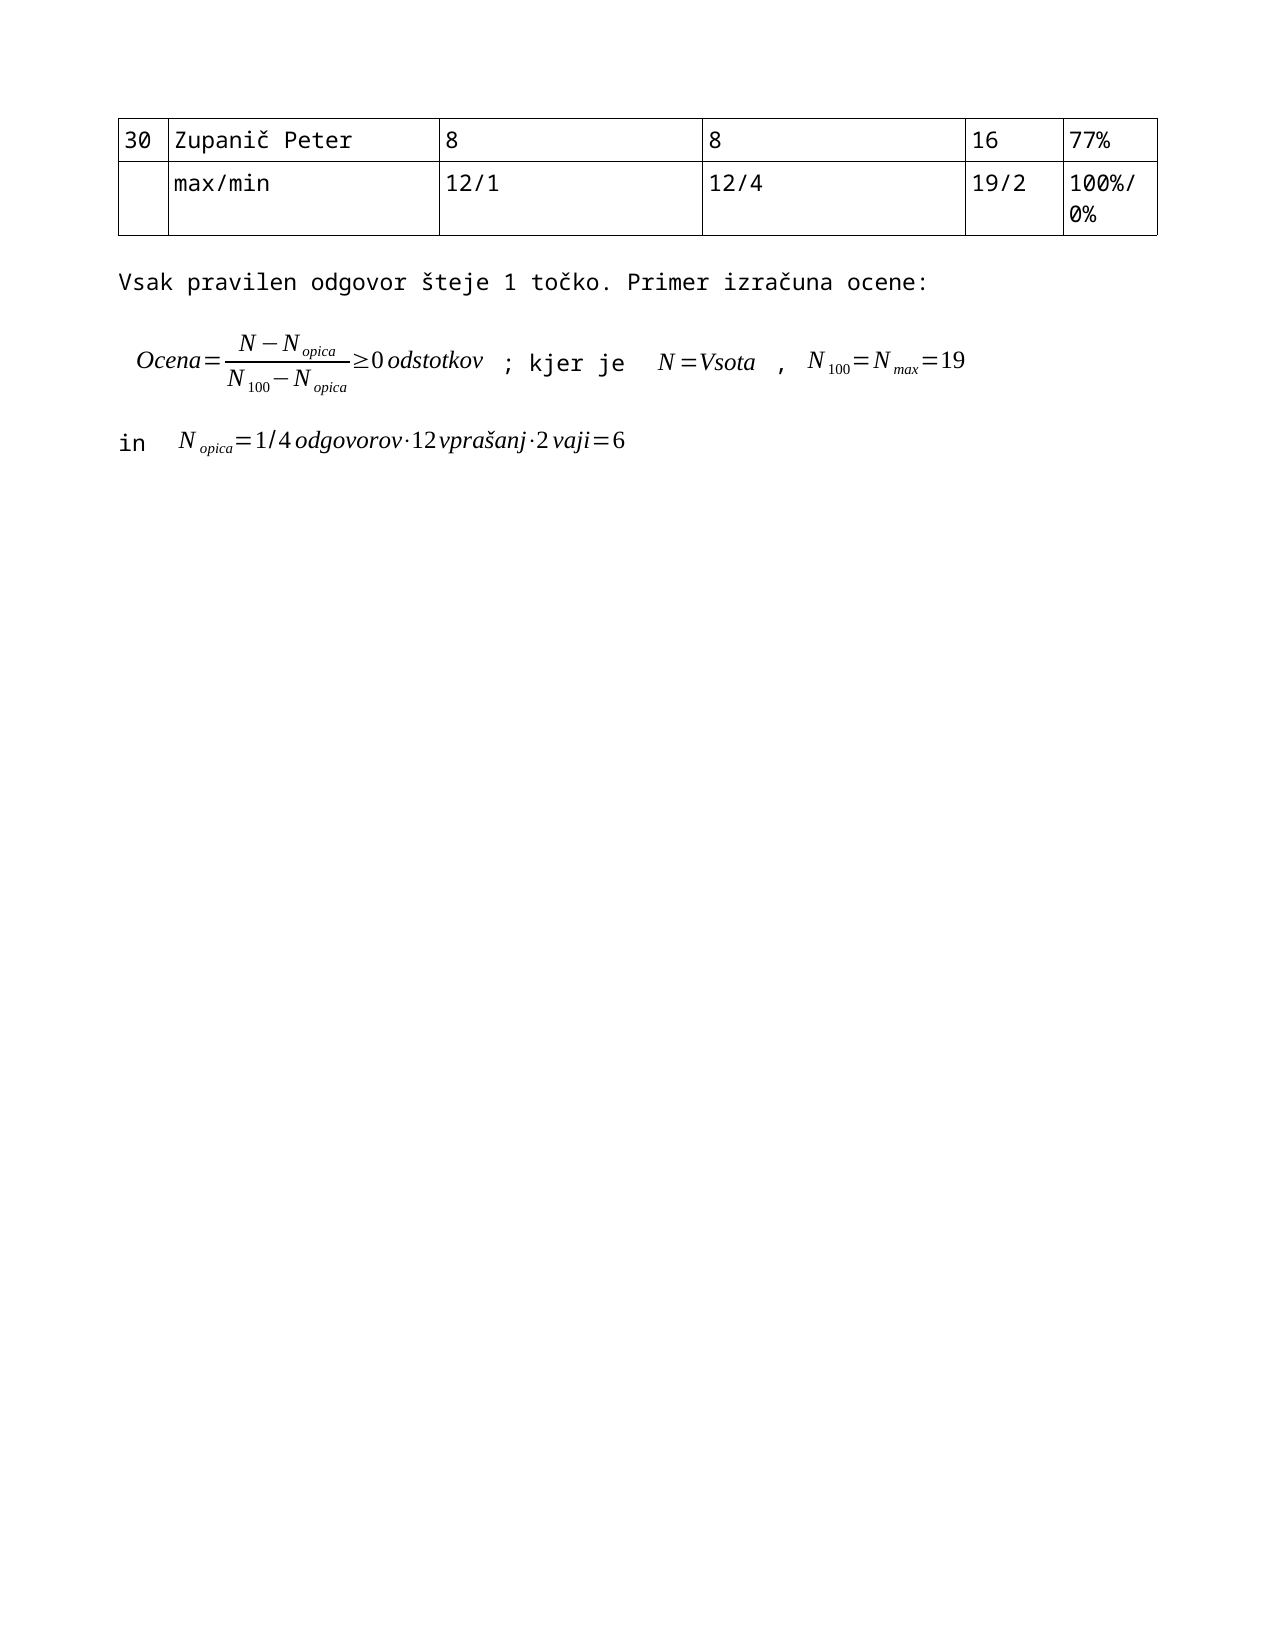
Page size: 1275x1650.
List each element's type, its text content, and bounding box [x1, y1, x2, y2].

table_cell 12/1 [440, 162, 702, 235]
table_cell [119, 162, 168, 235]
text in [118, 427, 1157, 458]
text ; kjer je , [118, 329, 1157, 395]
table_cell 77% [1064, 119, 1157, 161]
table_cell 12/4 [703, 162, 965, 235]
table_cell 8 [703, 119, 965, 161]
table_cell 100%/0% [1064, 162, 1157, 235]
table_cell max/min [169, 162, 439, 235]
table_cell 19/2 [966, 162, 1063, 235]
text Vsak pravilen odgovor šteje 1 točko. Primer izračuna ocene: [118, 266, 1157, 298]
table_cell 16 [966, 119, 1063, 161]
table_cell 30 [119, 119, 168, 161]
table_cell 8 [440, 119, 702, 161]
table_cell Zupanič Peter [169, 119, 439, 161]
